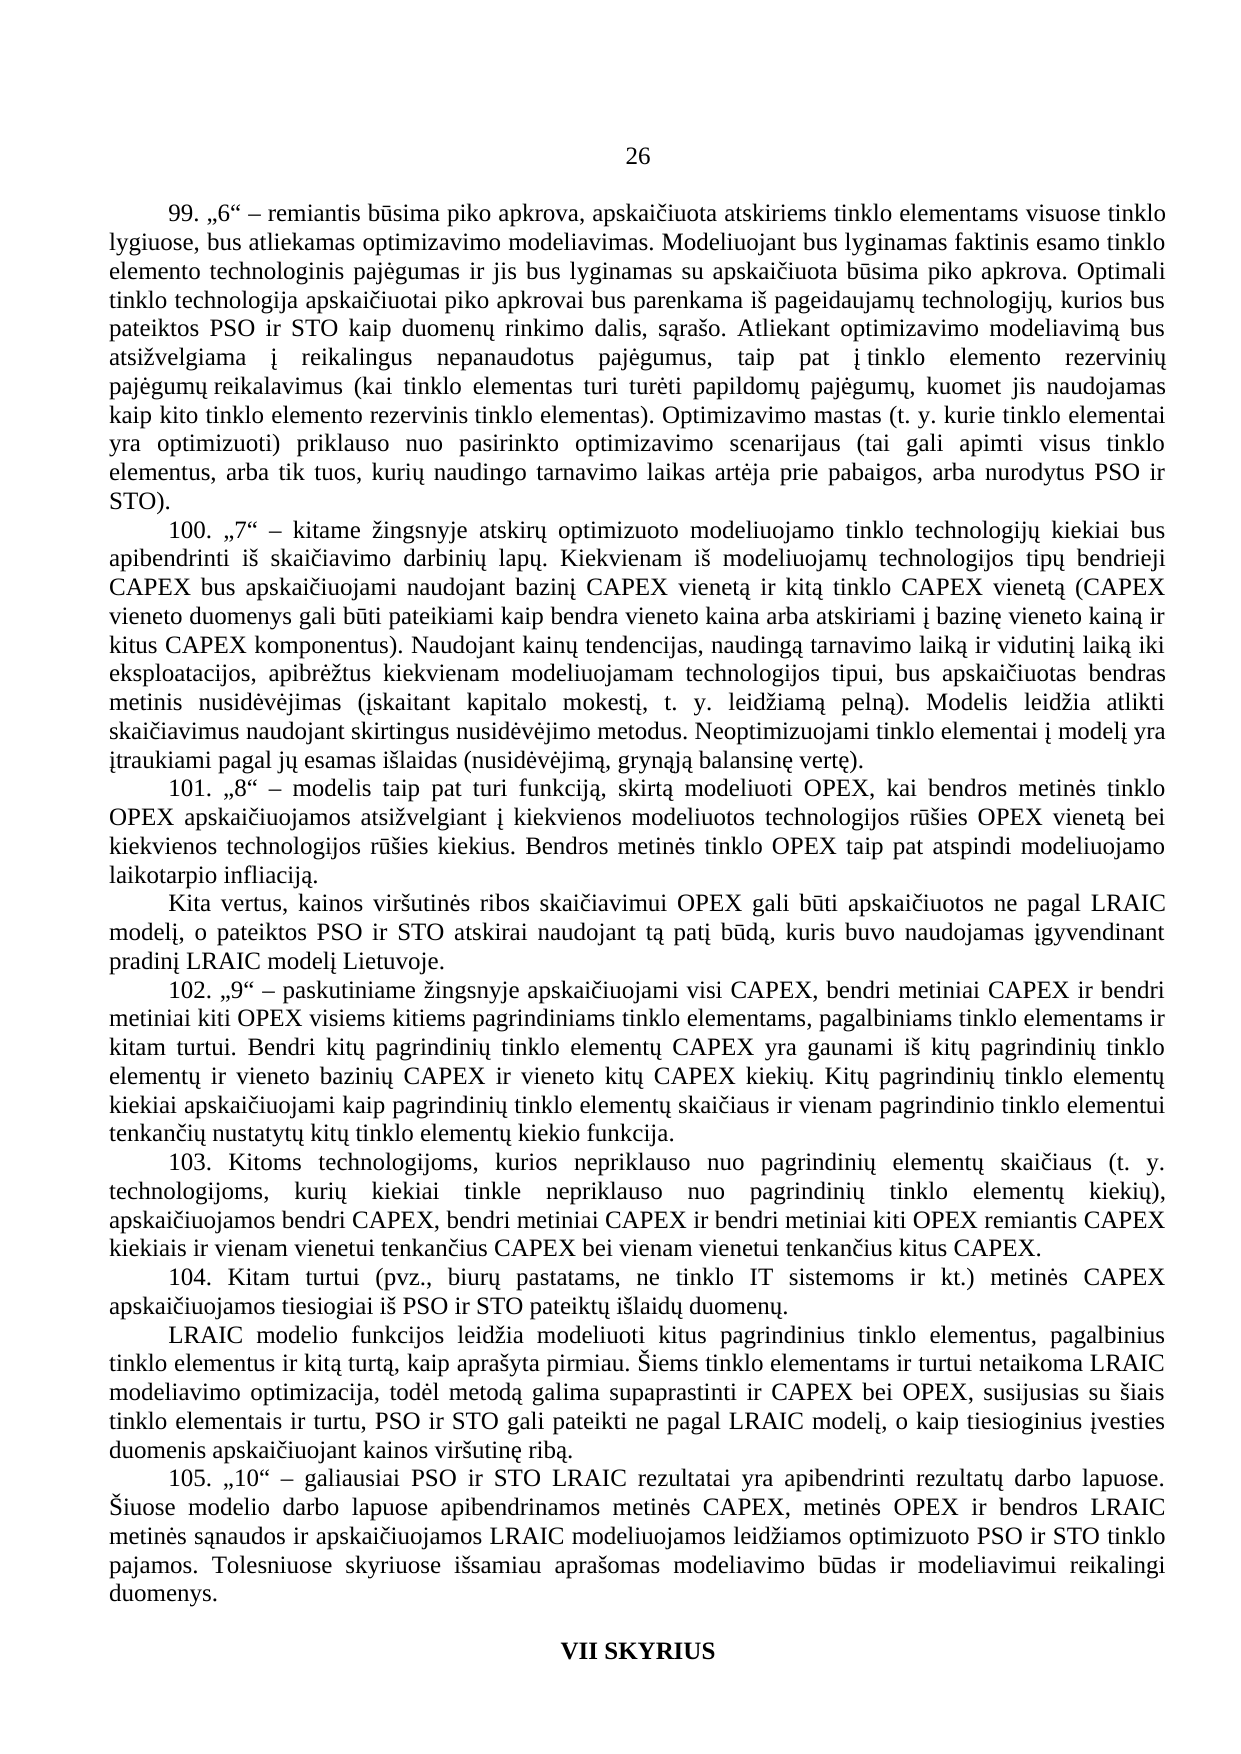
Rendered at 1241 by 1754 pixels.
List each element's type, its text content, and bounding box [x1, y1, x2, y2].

text 101. „8“ – modelis taip pat turi funkciją, skirtą modeliuoti OPEX, kai bendros metinės tinklo OPEX apskaičiuojamos atsižvelgiant į kiekvienos modeliuotos technologijos rūšies OPEX vienetą bei kiekvienos technologijos rūšies kiekius. Bendros metinės tinklo OPEX taip pat atspindi modeliuojamo laikotarpio infliaciją. [109, 773, 1167, 888]
text 102. „9“ – paskutiniame žingsnyje apskaičiuojami visi CAPEX, bendri metiniai CAPEX ir bendri metiniai kiti OPEX visiems kitiems pagrindiniams tinklo elementams, pagalbiniams tinklo elementams ir kitam turtui. Bendri kitų pagrindinių tinklo elementų CAPEX yra gaunami iš kitų pagrindinių tinklo elementų ir vieneto bazinių CAPEX ir vieneto kitų CAPEX kiekių. Kitų pagrindinių tinklo elementų kiekiai apskaičiuojami kaip pagrindinių tinklo elementų skaičiaus ir vienam pagrindinio tinklo elementui tenkančių nustatytų kitų tinklo elementų kiekio funkcija. [109, 975, 1167, 1147]
text 100. „7“ – kitame žingsnyje atskirų optimizuoto modeliuojamo tinklo technologijų kiekiai bus apibendrinti iš skaičiavimo darbinių lapų. Kiekvienam iš modeliuojamų technologijos tipų bendrieji CAPEX bus apskaičiuojami naudojant bazinį CAPEX vienetą ir kitą tinklo CAPEX vienetą (CAPEX vieneto duomenys gali būti pateikiami kaip bendra vieneto kaina arba atskiriami į bazinę vieneto kainą ir kitus CAPEX komponentus). Naudojant kainų tendencijas, naudingą tarnavimo laiką ir vidutinį laiką iki eksploatacijos, apibrėžtus kiekvienam modeliuojamam technologijos tipui, bus apskaičiuotas bendras metinis nusidėvėjimas (įskaitant kapitalo mokestį, t. y. leidžiamą pelną). Modelis leidžia atlikti skaičiavimus naudojant skirtingus nusidėvėjimo metodus. Neoptimizuojami tinklo elementai į modelį yra įtraukiami pagal jų esamas išlaidas (nusidėvėjimą, grynąją balansinę vertę). [109, 515, 1167, 773]
text LRAIC modelio funkcijos leidžia modeliuoti kitus pagrindinius tinklo elementus, pagalbinius tinklo elementus ir kitą turtą, kaip aprašyta pirmiau. Šiems tinklo elementams ir turtui netaikoma LRAIC modeliavimo optimizacija, todėl metodą galima supaprastinti ir CAPEX bei OPEX, susijusias su šiais tinklo elementais ir turtu, PSO ir STO gali pateikti ne pagal LRAIC modelį, o kaip tiesioginius įvesties duomenis apskaičiuojant kainos viršutinę ribą. [109, 1320, 1167, 1463]
text 105. „10“ – galiausiai PSO ir STO LRAIC rezultatai yra apibendrinti rezultatų darbo lapuose. Šiuose modelio darbo lapuose apibendrinamos metinės CAPEX, metinės OPEX ir bendros LRAIC metinės sąnaudos ir apskaičiuojamos LRAIC modeliuojamos leidžiamos optimizuoto PSO ir STO tinklo pajamos. Tolesniuose skyriuose išsamiau aprašomas modeliavimo būdas ir modeliavimui reikalingi duomenys. [109, 1463, 1167, 1607]
text Kita vertus, kainos viršutinės ribos skaičiavimui OPEX gali būti apskaičiuotos ne pagal LRAIC modelį, o pateiktos PSO ir STO atskirai naudojant tą patį būdą, kuris buvo naudojamas įgyvendinant pradinį LRAIC modelį Lietuvoje. [109, 888, 1167, 975]
text 104. Kitam turtui (pvz., biurų pastatams, ne tinklo IT sistemoms ir kt.) metinės CAPEX apskaičiuojamos tiesiogiai iš PSO ir STO pateiktų išlaidų duomenų. [109, 1262, 1167, 1320]
text vII SKYRIUS [109, 1636, 1167, 1665]
text 99. „6“ – remiantis būsima piko apkrova, apskaičiuota atskiriems tinklo elementams visuose tinklo lygiuose, bus atliekamas optimizavimo modeliavimas. Modeliuojant bus lyginamas faktinis esamo tinklo elemento technologinis pajėgumas ir jis bus lyginamas su apskaičiuota būsima piko apkrova. Optimali tinklo technologija apskaičiuotai piko apkrovai bus parenkama iš pageidaujamų technologijų, kurios bus pateiktos PSO ir STO kaip duomenų rinkimo dalis, sąrašo. Atliekant optimizavimo modeliavimą bus atsižvelgiama į reikalingus nepanaudotus pajėgumus, taip pat į tinklo elemento rezervinių pajėgumų reikalavimus (kai tinklo elementas turi turėti papildomų pajėgumų, kuomet jis naudojamas kaip kito tinklo elemento rezervinis tinklo elementas). Optimizavimo mastas (t. y. kurie tinklo elementai yra optimizuoti) priklauso nuo pasirinkto optimizavimo scenarijaus (tai gali apimti visus tinklo elementus, arba tik tuos, kurių naudingo tarnavimo laikas artėja prie pabaigos, arba nurodytus PSO ir STO). [109, 198, 1167, 515]
text 103. Kitoms technologijoms, kurios nepriklauso nuo pagrindinių elementų skaičiaus (t. y. technologijoms, kurių kiekiai tinkle nepriklauso nuo pagrindinių tinklo elementų kiekių), apskaičiuojamos bendri CAPEX, bendri metiniai CAPEX ir bendri metiniai kiti OPEX remiantis CAPEX kiekiais ir vienam vienetui tenkančius CAPEX bei vienam vienetui tenkančius kitus CAPEX. [109, 1147, 1167, 1262]
